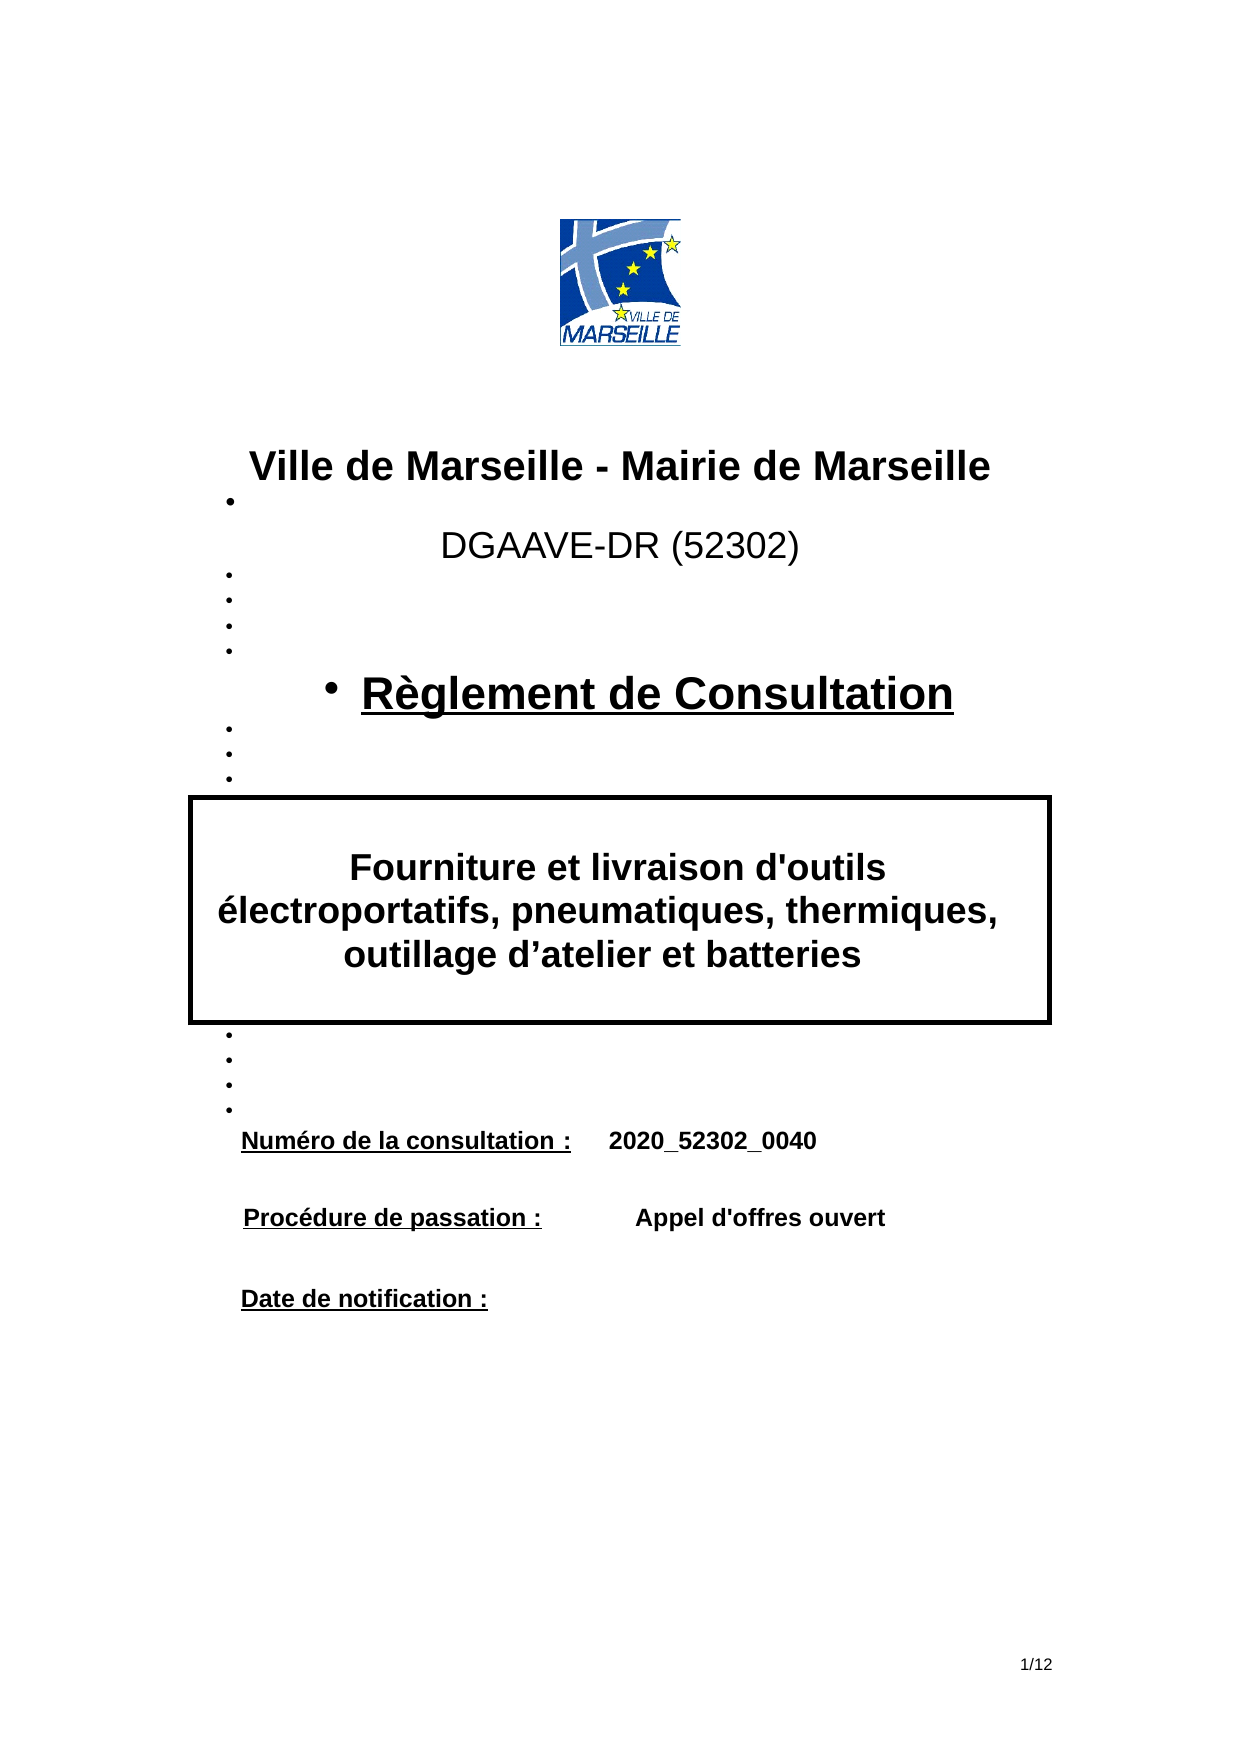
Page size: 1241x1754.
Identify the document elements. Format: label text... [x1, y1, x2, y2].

list Règlement de Consultation [225, 667, 1052, 719]
text DGAAVE-DR (52302) [188, 523, 1052, 566]
text Date de notification : [241, 1284, 1052, 1313]
text Fourniture et livraison d'outils électroportatifs, pneumatiques, thermiques, outillage d’atelier et batteries [193, 838, 1047, 975]
text Procédure de passation : Appel d'offres ouvert [243, 1203, 1052, 1232]
text Ville de Marseille - Mairie de Marseille [188, 441, 1052, 489]
text Numéro de la consultation : 2020_52302_0040 [241, 1126, 1052, 1155]
